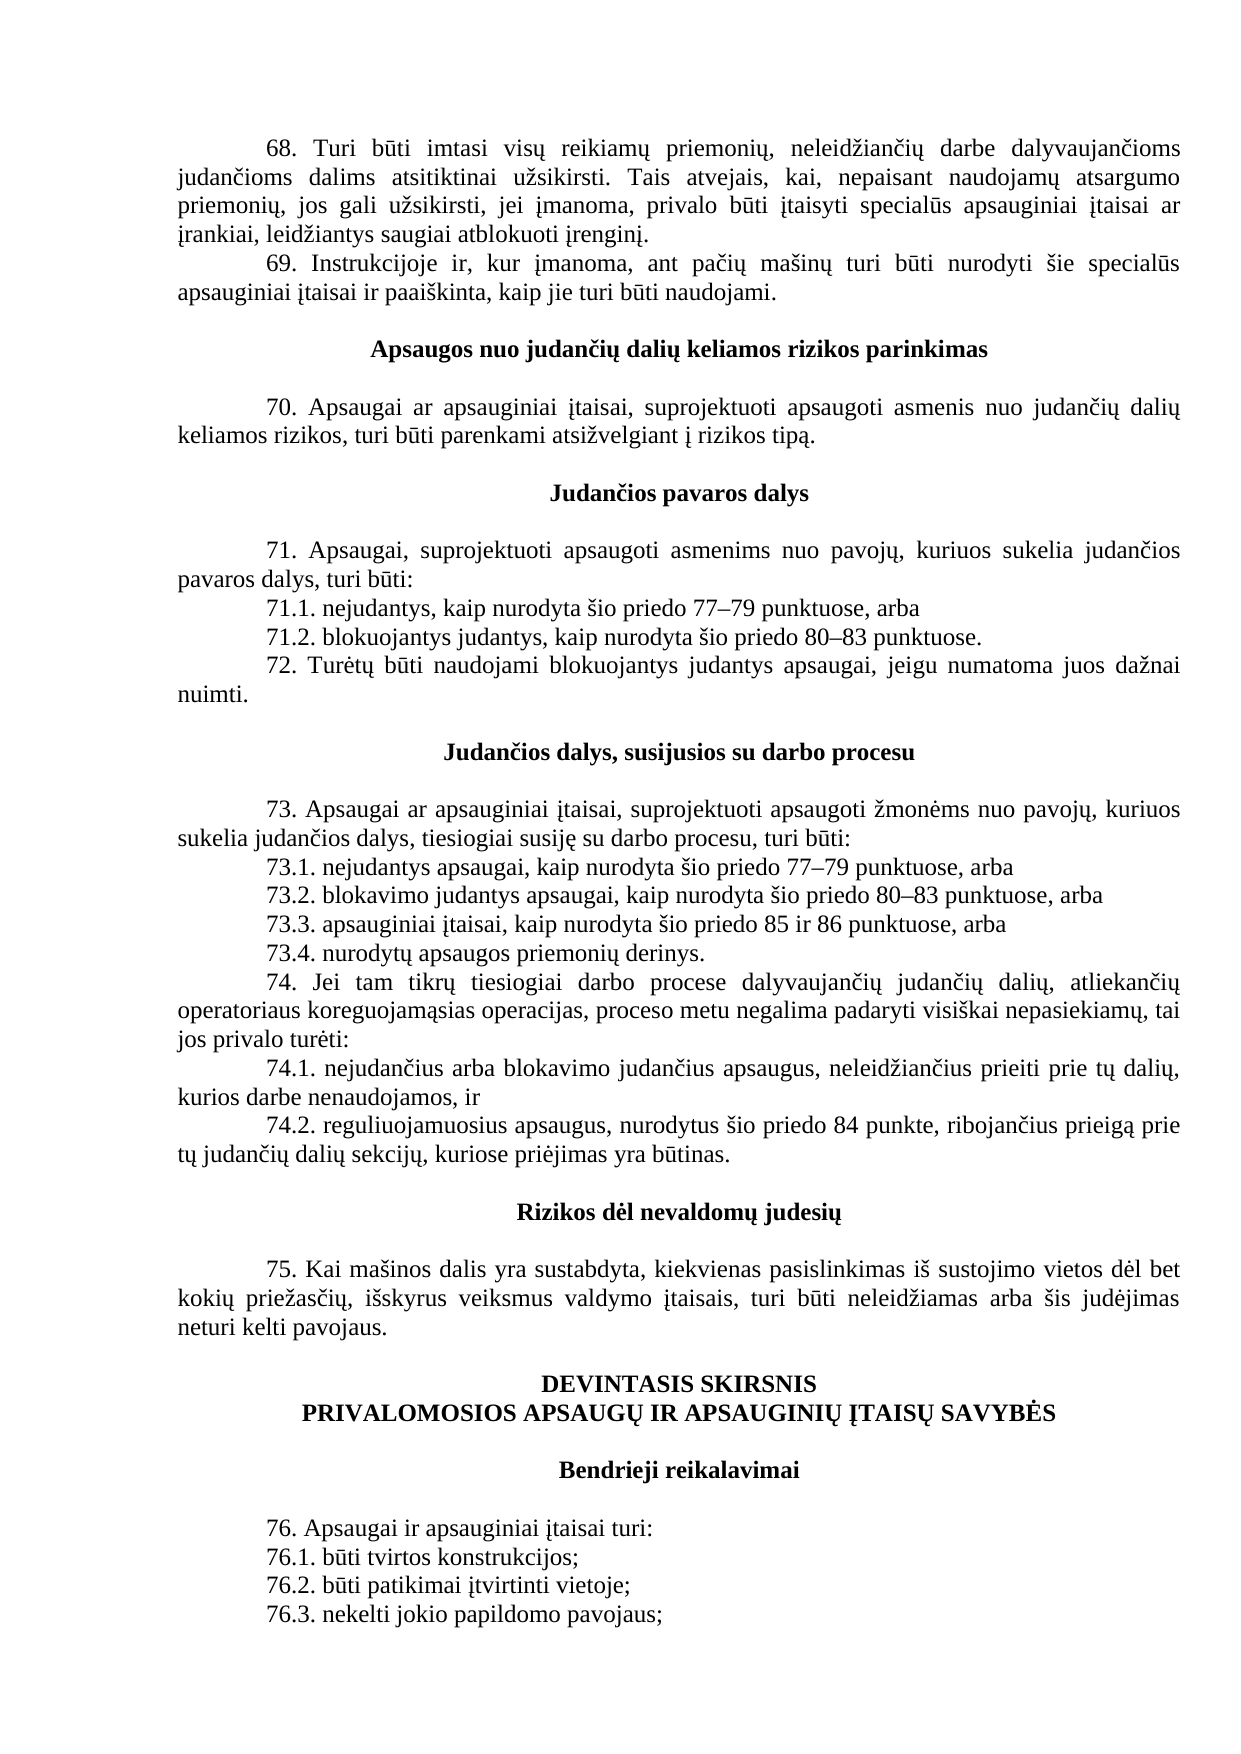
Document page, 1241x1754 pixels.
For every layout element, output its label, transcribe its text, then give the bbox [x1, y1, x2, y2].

text 76.2. būti patikimai įtvirtinti vietoje; [177, 1570, 1181, 1599]
text Judančios dalys, susijusios su darbo procesu [177, 737, 1181, 765]
text 68. Turi būti imtasi visų reikiamų priemonių, neleidžiančių darbe dalyvaujančioms judančioms dalims atsitiktinai užsikirsti. Tais atvejais, kai, nepaisant naudojamų atsargumo priemonių, jos gali užsikirsti, jei įmanoma, privalo būti įtaisyti specialūs apsauginiai įtaisai ar įrankiai, leidžiantys saugiai atblokuoti įrenginį. [177, 133, 1181, 248]
text 76.1. būti tvirtos konstrukcijos; [177, 1542, 1181, 1570]
text 74.1. nejudančius arba blokavimo judančius apsaugus, neleidžiančius prieiti prie tų dalių, kurios darbe nenaudojamos, ir [177, 1053, 1181, 1110]
text PRIVALOMOSIOS APSAUGŲ IR APSAUGINIŲ ĮTAISŲ SAVYBĖS [177, 1398, 1181, 1427]
text Bendrieji reikalavimai [177, 1455, 1181, 1484]
text 75. Kai mašinos dalis yra sustabdyta, kiekvienas pasislinkimas iš sustojimo vietos dėl bet kokių priežasčių, išskyrus veiksmus valdymo įtaisais, turi būti neleidžiamas arba šis judėjimas neturi kelti pavojaus. [177, 1254, 1181, 1340]
text 70. Apsaugai ar apsauginiai įtaisai, suprojektuoti apsaugoti asmenis nuo judančių dalių keliamos rizikos, turi būti parenkami atsižvelgiant į rizikos tipą. [177, 392, 1181, 449]
text Judančios pavaros dalys [177, 478, 1181, 507]
text 71. Apsaugai, suprojektuoti apsaugoti asmenims nuo pavojų, kuriuos sukelia judančios pavaros dalys, turi būti: [177, 535, 1181, 593]
text 73. Apsaugai ar apsauginiai įtaisai, suprojektuoti apsaugoti žmonėms nuo pavojų, kuriuos sukelia judančios dalys, tiesiogiai susiję su darbo procesu, turi būti: [177, 794, 1181, 852]
text 76. Apsaugai ir apsauginiai įtaisai turi: [177, 1513, 1181, 1542]
text DEVINTASIS SKIRSNIS [177, 1369, 1181, 1398]
text 73.2. blokavimo judantys apsaugai, kaip nurodyta šio priedo 80–83 punktuose, arba [177, 880, 1181, 909]
text 76.3. nekelti jokio papildomo pavojaus; [177, 1599, 1181, 1628]
text 74. Jei tam tikrų tiesiogiai darbo procese dalyvaujančių judančių dalių, atliekančių operatoriaus koreguojamąsias operacijas, proceso metu negalima padaryti visiškai nepasiekiamų, tai jos privalo turėti: [177, 967, 1181, 1053]
text 73.3. apsauginiai įtaisai, kaip nurodyta šio priedo 85 ir 86 punktuose, arba [177, 909, 1181, 938]
text 74.2. reguliuojamuosius apsaugus, nurodytus šio priedo 84 punkte, ribojančius prieigą prie tų judančių dalių sekcijų, kuriose priėjimas yra būtinas. [177, 1110, 1181, 1168]
text 73.4. nurodytų apsaugos priemonių derinys. [177, 938, 1181, 967]
text 69. Instrukcijoje ir, kur įmanoma, ant pačių mašinų turi būti nurodyti šie specialūs apsauginiai įtaisai ir paaiškinta, kaip jie turi būti naudojami. [177, 248, 1181, 305]
text 73.1. nejudantys apsaugai, kaip nurodyta šio priedo 77–79 punktuose, arba [177, 852, 1181, 880]
text 72. Turėtų būti naudojami blokuojantys judantys apsaugai, jeigu numatoma juos dažnai nuimti. [177, 650, 1181, 708]
text 71.1. nejudantys, kaip nurodyta šio priedo 77–79 punktuose, arba [177, 593, 1181, 622]
text 71.2. blokuojantys judantys, kaip nurodyta šio priedo 80–83 punktuose. [177, 622, 1181, 650]
text Apsaugos nuo judančių dalių keliamos rizikos parinkimas [177, 334, 1181, 363]
text Rizikos dėl nevaldomų judesių [177, 1197, 1181, 1225]
